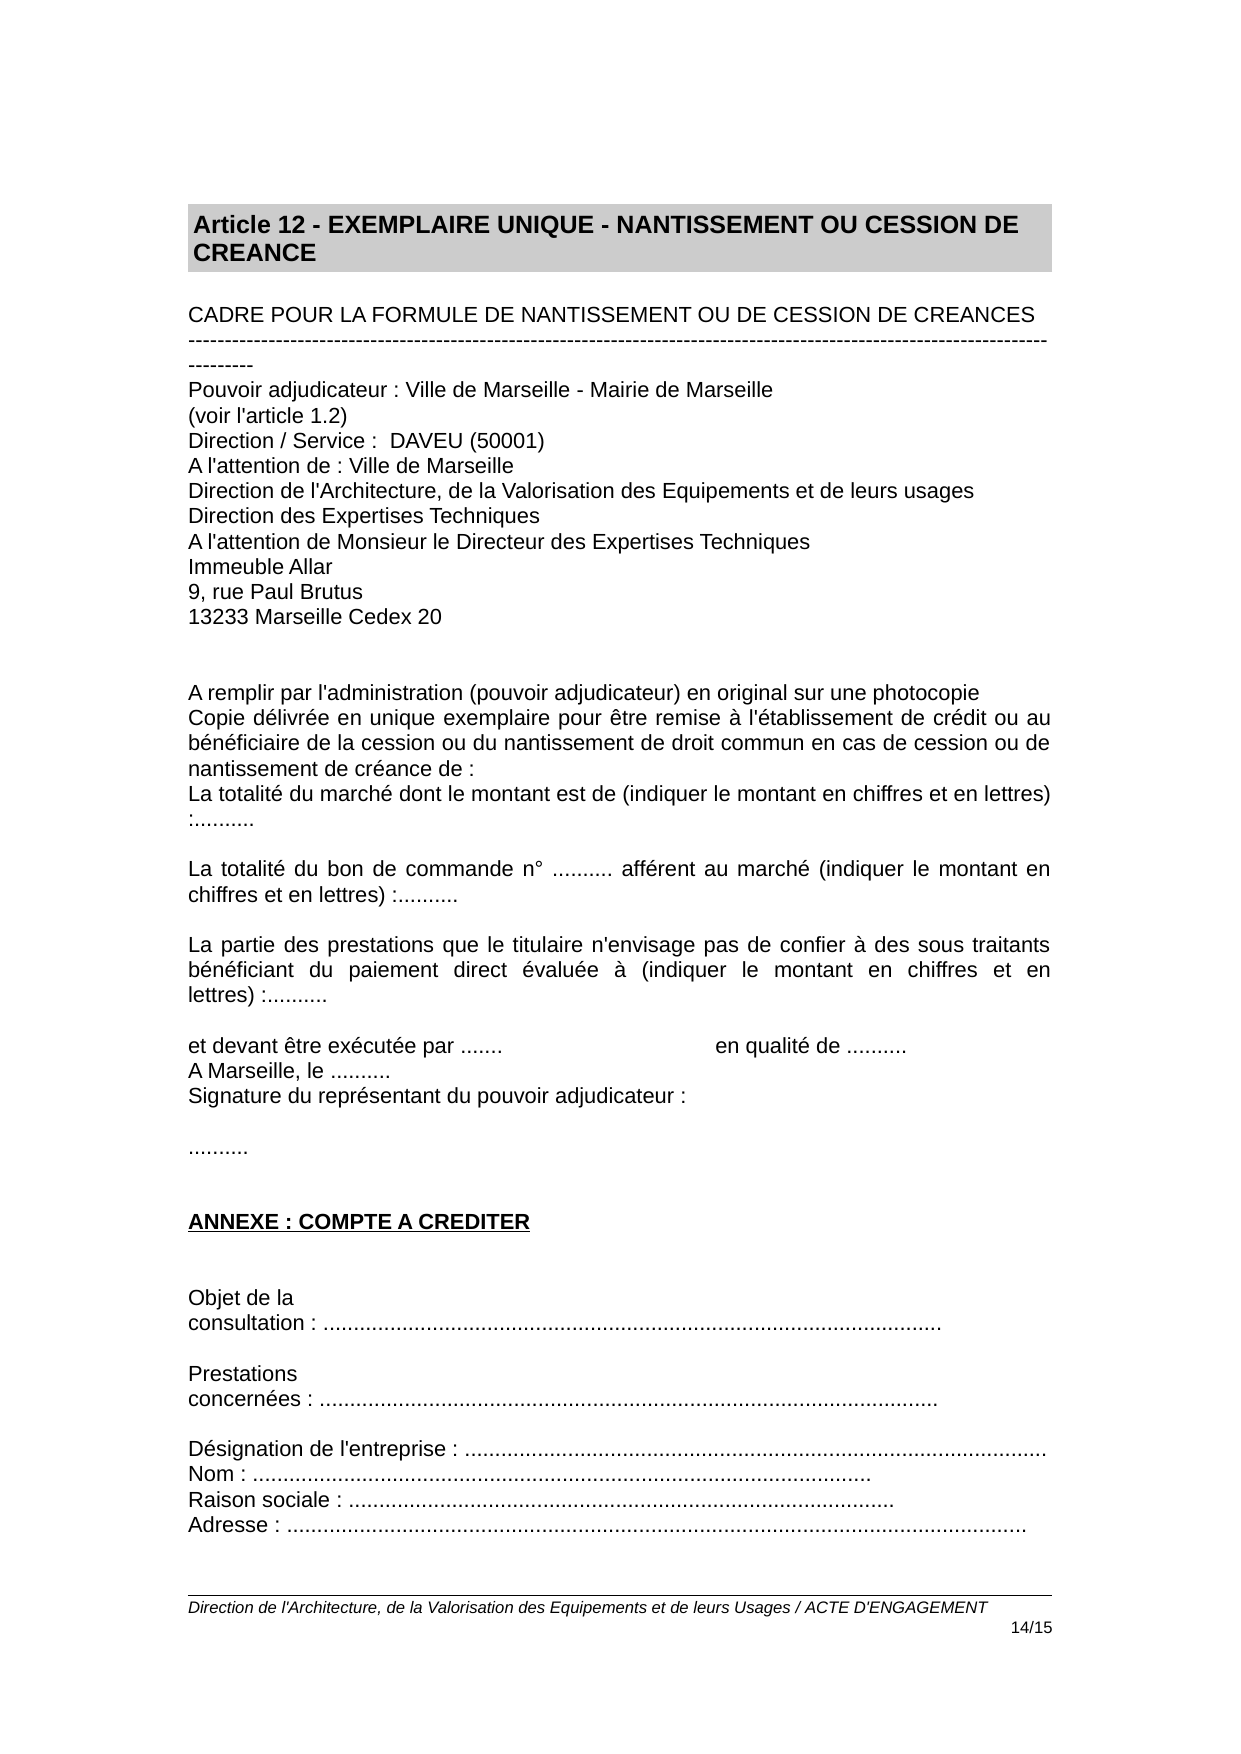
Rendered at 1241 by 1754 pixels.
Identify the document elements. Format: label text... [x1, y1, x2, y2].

text Direction / Service : DAVEU (50001) [188, 428, 1052, 453]
text A l'attention de Monsieur le Directeur des Expertises Techniques [188, 529, 1052, 554]
text .......... [188, 1134, 1052, 1159]
text Direction des Expertises Techniques [188, 503, 1052, 529]
text Pouvoir adjudicateur : Ville de Marseille - Mairie de Marseille [188, 377, 1052, 403]
text Désignation de l'entreprise : ................................................................................................ [188, 1436, 1052, 1461]
subtitle EXEMPLAIRE UNIQUE - NANTISSEMENT OU CESSION DE CREANCE [190, 207, 1050, 270]
text A remplir par l'administration (pouvoir adjudicateur) en original sur une photocopie [188, 680, 1052, 705]
text La totalité du marché dont le montant est de (indiquer le montant en chiffres et en lettres) :.......... [188, 781, 1052, 831]
text Copie délivrée en unique exemplaire pour être remise à l'établissement de crédit ou au bénéficiaire de la cession ou du nantissement de droit commun en cas de cession ou de nantissement de créance de : [188, 705, 1052, 781]
text Adresse : .......................................................................................................................... [188, 1512, 1052, 1537]
text Signature du représentant du pouvoir adjudicateur : [188, 1083, 1052, 1108]
text Prestations concernées : ...................................................................................................... [188, 1361, 1052, 1411]
text La totalité du bon de commande n° .......... afférent au marché (indiquer le montant en chiffres et en lettres) :.......... [188, 856, 1052, 907]
text A Marseille, le .......... [188, 1058, 1052, 1083]
text CADRE POUR LA FORMULE DE NANTISSEMENT OU DE CESSION DE CREANCES [188, 302, 1052, 327]
text Direction de l'Architecture, de la Valorisation des Equipements et de leurs usages [188, 478, 1052, 503]
text 13233 Marseille Cedex 20 [188, 604, 1052, 629]
text ------------------------------------------------------------------------------------------------------------------------------- [188, 327, 1052, 377]
text La partie des prestations que le titulaire n'envisage pas de confier à des sous traitants bénéficiant du paiement direct évaluée à (indiquer le montant en chiffres et en lettres) :.......... [188, 932, 1052, 1008]
text Immeuble Allar [188, 554, 1052, 579]
text et devant être exécutée par ....... en qualité de .......... [188, 1033, 1052, 1058]
text Raison sociale : .......................................................................................... [188, 1487, 1052, 1512]
text 9, rue Paul Brutus [188, 579, 1052, 604]
text Nom : ...................................................................................................... [188, 1461, 1052, 1487]
text ANNEXE : COMPTE A CREDITER [188, 1209, 1052, 1234]
text Objet de la consultation : ...................................................................................................... [188, 1285, 1052, 1335]
text A l'attention de : Ville de Marseille [188, 453, 1052, 478]
text (voir l'article 1.2) [188, 403, 1052, 428]
